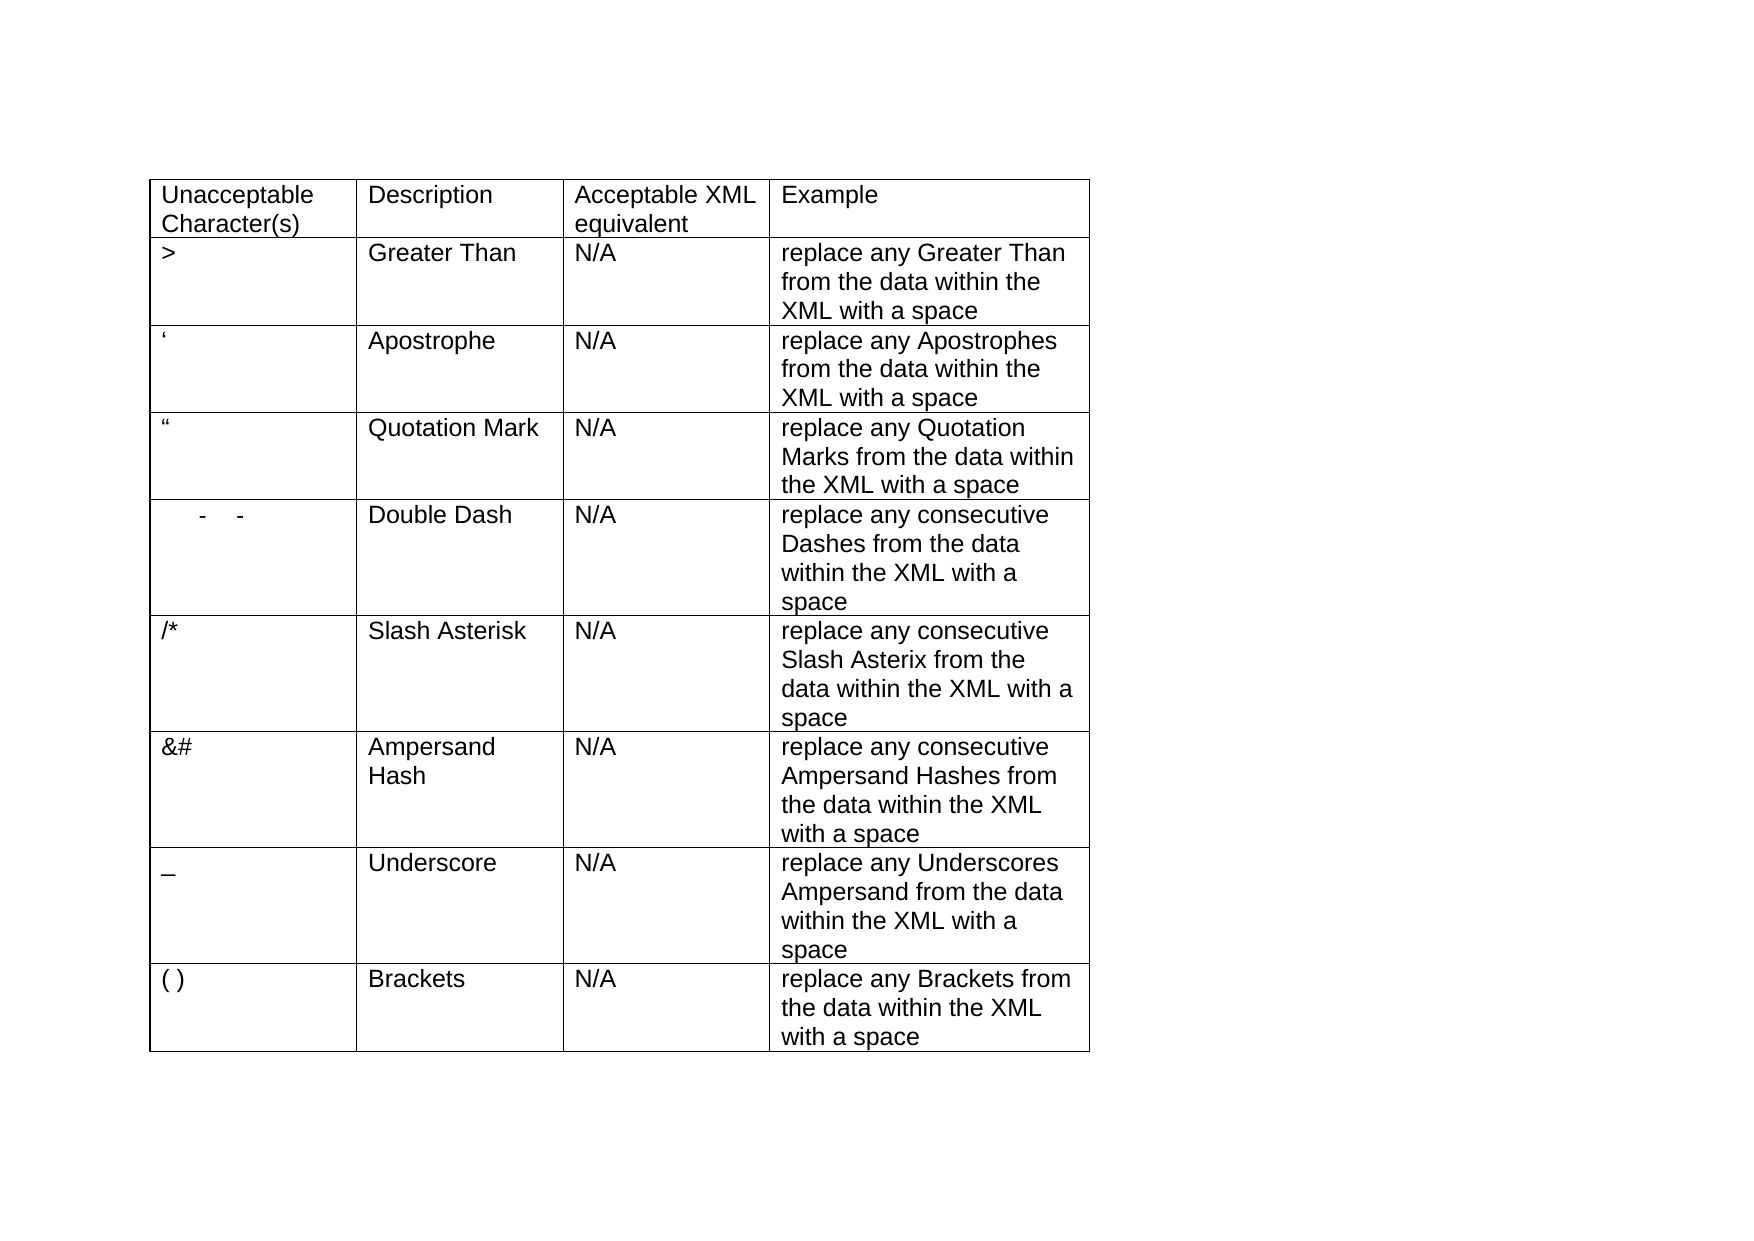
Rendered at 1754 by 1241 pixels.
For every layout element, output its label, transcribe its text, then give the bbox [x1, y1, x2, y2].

table_cell - [151, 500, 356, 615]
table_cell Ampersand Hash [357, 732, 563, 847]
table_cell Quotation Mark [357, 413, 563, 499]
table_header Description [357, 180, 563, 237]
table_cell Underscore [357, 848, 563, 963]
table_cell N/A [564, 500, 769, 615]
table_cell Brackets [357, 964, 563, 1051]
table_cell replace any Apostrophes from the data within the XML with a space [770, 326, 1089, 412]
table_cell replace any consecutive Slash Asterix from the data within the XML with a space [770, 616, 1089, 731]
table_cell N/A [564, 616, 769, 731]
table_cell Slash Asterisk [357, 616, 563, 731]
table_cell replace any Greater Than from the data within the XML with a space [770, 238, 1089, 324]
table_header Unacceptable Character(s) [151, 180, 356, 237]
table_cell replace any Quotation Marks from the data within the XML with a space [770, 413, 1089, 499]
table_cell Apostrophe [357, 326, 563, 412]
table_cell replace any consecutive Dashes from the data within the XML with a space [770, 500, 1089, 615]
table_cell “ [151, 413, 356, 499]
table_cell replace any consecutive Ampersand Hashes from the data within the XML with a space [770, 732, 1089, 847]
table_cell replace any Underscores Ampersand from the data within the XML with a space [770, 848, 1089, 963]
table_cell _ [151, 848, 356, 963]
table_cell ‘ [151, 326, 356, 412]
table_cell N/A [564, 413, 769, 499]
table_cell > [151, 238, 356, 324]
table_cell N/A [564, 964, 769, 1051]
table_header Acceptable XML equivalent [564, 180, 769, 237]
table_cell /* [151, 616, 356, 731]
table_cell replace any Brackets from the data within the XML with a space [770, 964, 1089, 1051]
table_header Example [770, 180, 1089, 237]
table_cell Greater Than [357, 238, 563, 324]
table_cell N/A [564, 326, 769, 412]
table_cell ( ) [151, 964, 356, 1051]
table_cell Double Dash [357, 500, 563, 615]
table_cell N/A [564, 848, 769, 963]
table_cell N/A [564, 732, 769, 847]
table_cell &# [151, 732, 356, 847]
table_cell N/A [564, 238, 769, 324]
